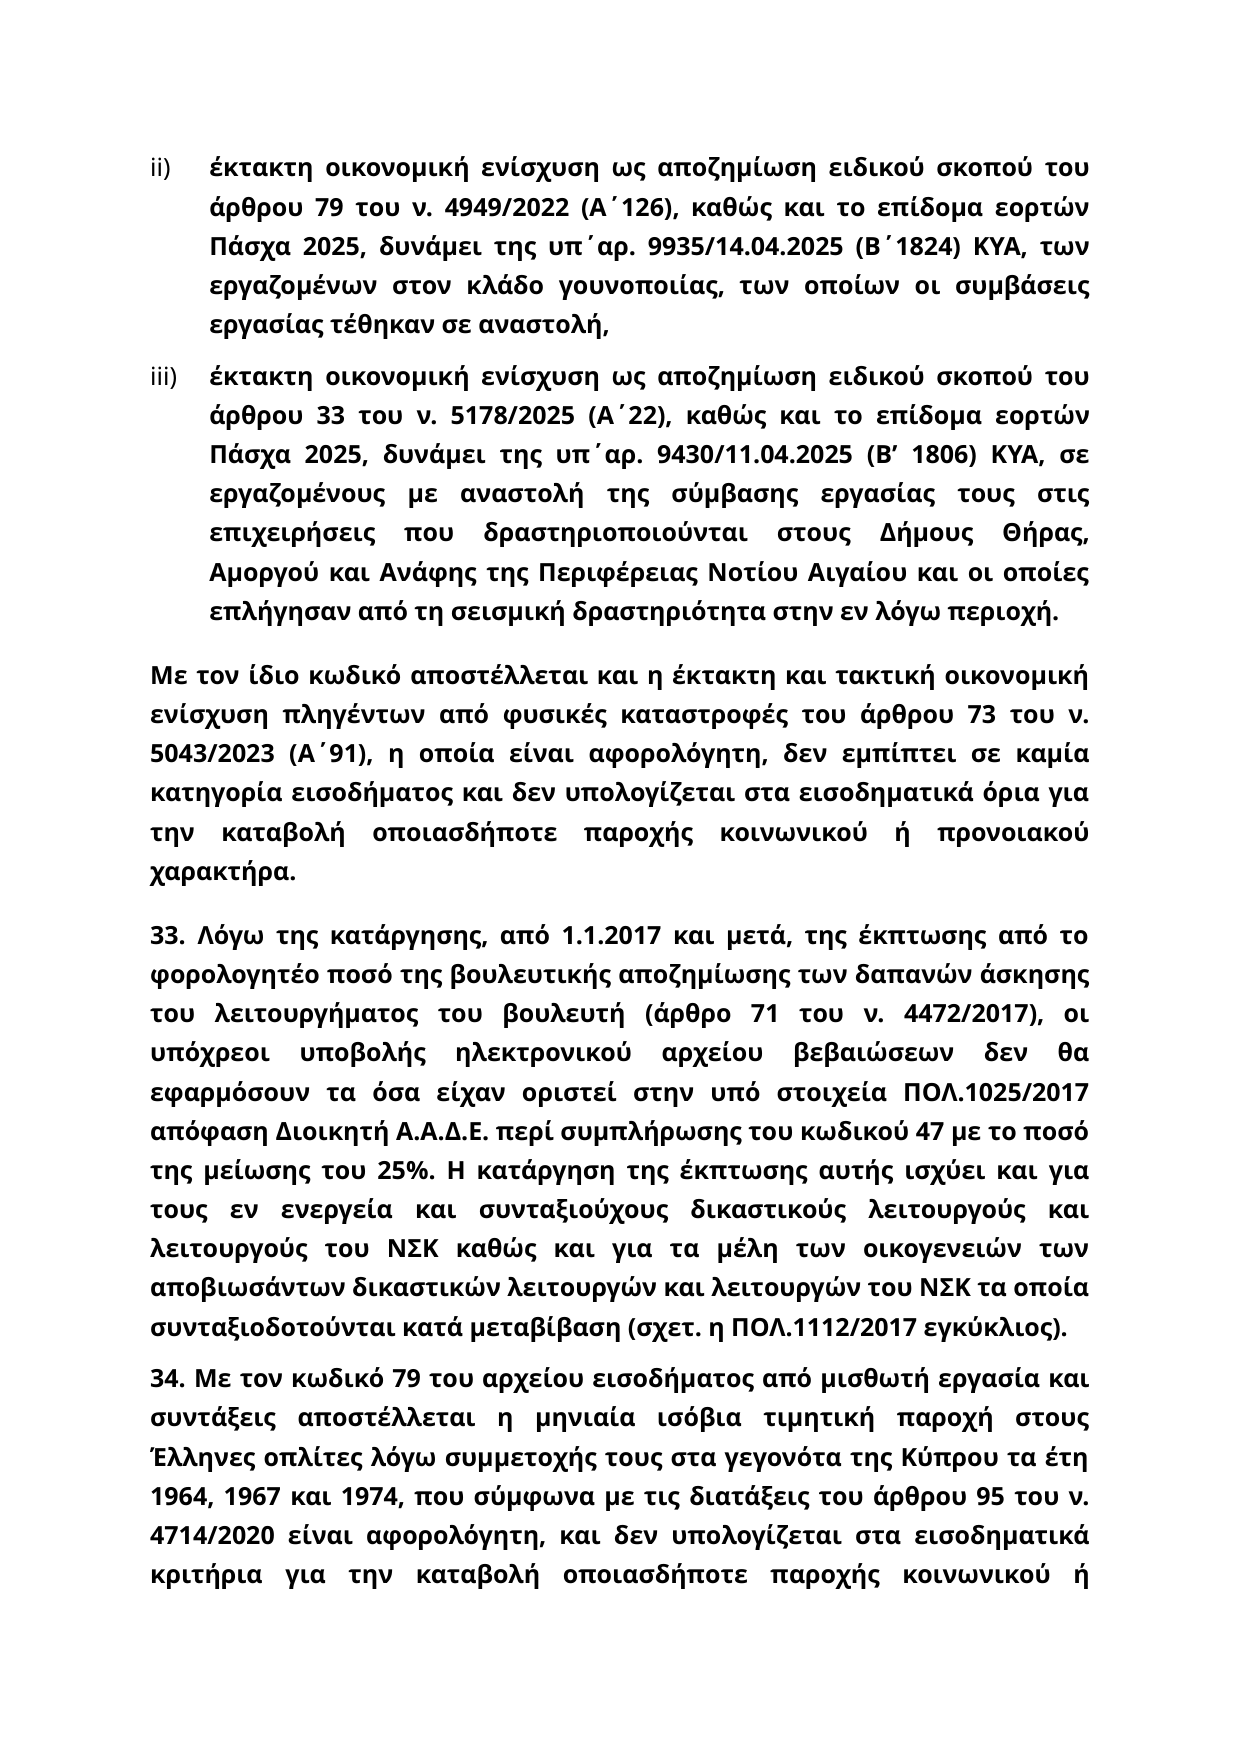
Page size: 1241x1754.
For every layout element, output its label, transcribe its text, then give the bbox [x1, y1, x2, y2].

text 33. Λόγω της κατάργησης, από 1.1.2017 και μετά, της έκπτωσης από το φορολογητέο ποσό της βουλευτικής αποζημίωσης των δαπανών άσκησης του λειτουργήματος του βουλευτή (άρθρο 71 του ν. 4472/2017), οι υπόχρεοι υποβολής ηλεκτρονικού αρχείου βεβαιώσεων δεν θα εφαρμόσουν τα όσα είχαν οριστεί στην υπό στοιχεία ΠΟΛ.1025/2017 απόφαση Διοικητή Α.Α.Δ.Ε. περί συμπλήρωσης του κωδικού 47 με το ποσό της μείωσης του 25%. Η κατάργηση της έκπτωσης αυτής ισχύει και για τους εν ενεργεία και συνταξιούχους δικαστικούς λειτουργούς και λειτουργούς του ΝΣΚ καθώς και για τα μέλη των οικογενειών των αποβιωσάντων δικαστικών λειτουργών και λειτουργών του ΝΣΚ τα οποία συνταξιοδοτούνται κατά μεταβίβαση (σχετ. η ΠΟΛ.1112/2017 εγκύκλιος). [150, 917, 1090, 1343]
list ii) έκτακτη οικονομική ενίσχυση ως αποζημίωση ειδικού σκοπού του άρθρου 79 του ν. 4949/2022 (Α΄126), καθώς και το επίδομα εορτών Πάσχα 2025, δυνάμει της υπ΄αρ. 9935/14.04.2025 (Β΄1824) ΚΥΑ, των εργαζομένων στον κλάδο γουνοποιίας, των οποίων οι συμβάσεις εργασίας τέθηκαν σε αναστολή, [150, 150, 1090, 341]
list iii) έκτακτη οικονομική ενίσχυση ως αποζημίωση ειδικού σκοπού του άρθρου 33 του ν. 5178/2025 (Α΄22), καθώς και το επίδομα εορτών Πάσχα 2025, δυνάμει της υπ΄αρ. 9430/11.04.2025 (Β’ 1806) ΚΥΑ, σε εργαζομένους με αναστολή της σύμβασης εργασίας τους στις επιχειρήσεις που δραστηριοποιούνται στους Δήμους Θήρας, Αμοργού και Ανάφης της Περιφέρειας Νοτίου Αιγαίου και οι οποίες επλήγησαν από τη σεισμική δραστηριότητα στην εν λόγω περιοχή. [150, 358, 1090, 627]
text 34. Με τον κωδικό 79 του αρχείου εισοδήματος από μισθωτή εργασία και συντάξεις αποστέλλεται η μηνιαία ισόβια τιμητική παροχή στους Έλληνες οπλίτες λόγω συμμετοχής τους στα γεγονότα της Κύπρου τα έτη 1964, 1967 και 1974, που σύμφωνα με τις διατάξεις του άρθρου 95 του ν. 4714/2020 είναι αφορολόγητη, και δεν υπολογίζεται στα εισοδηματικά κριτήρια για την καταβολή οποιασδήποτε παροχής κοινωνικού ή προνοιακού χαρακτήρα. Ο κωδικός 79 χρησιμοποιείται μόνο για καταβολές ποσών με περίοδο αναφοράς το 2025 οι οποίες πραγματοποιήθηκαν εντός του έτους 2025. Τυχόν καταβολές αναδρομικών ποσών με περιόδους αναφοράς τα έτη 2020 έως και 2024 αποστέλλονται με τον κωδικό 51 με υποχρεωτική αναγραφή του έτους που αφορούν και της σχετικής διάταξης. Με τον κωδικό 79 αποστέλλεται και η ειδική σύνταξη των παθόντων και των οικογενειών όσων απεβίωσαν στο σιδηροδρομικό δυστύχημα των Τεμπών της 28ης Φεβρουαρίου 2023, η οποία σύμφωνα με τις διατάξεις του άρθρου 57 του ν. 5039/2023 (Α΄ 83) είναι αφορολόγητη και δεν υπολογίζεται στα εισοδηματικά κριτήρια για την καταβολή οποιασδήποτε παροχής κοινωνικού ή προνοιακού χαρακτήρα. [150, 1361, 1090, 1591]
text Με τον ίδιο κωδικό αποστέλλεται και η έκτακτη και τακτική οικονομική ενίσχυση πληγέντων από φυσικές καταστροφές του άρθρου 73 του ν. 5043/2023 (Α΄91), η οποία είναι αφορολόγητη, δεν εμπίπτει σε καμία κατηγορία εισοδήματος και δεν υπολογίζεται στα εισοδηματικά όρια για την καταβολή οποιασδήποτε παροχής κοινωνικού ή προνοιακού χαρακτήρα. [150, 657, 1090, 887]
